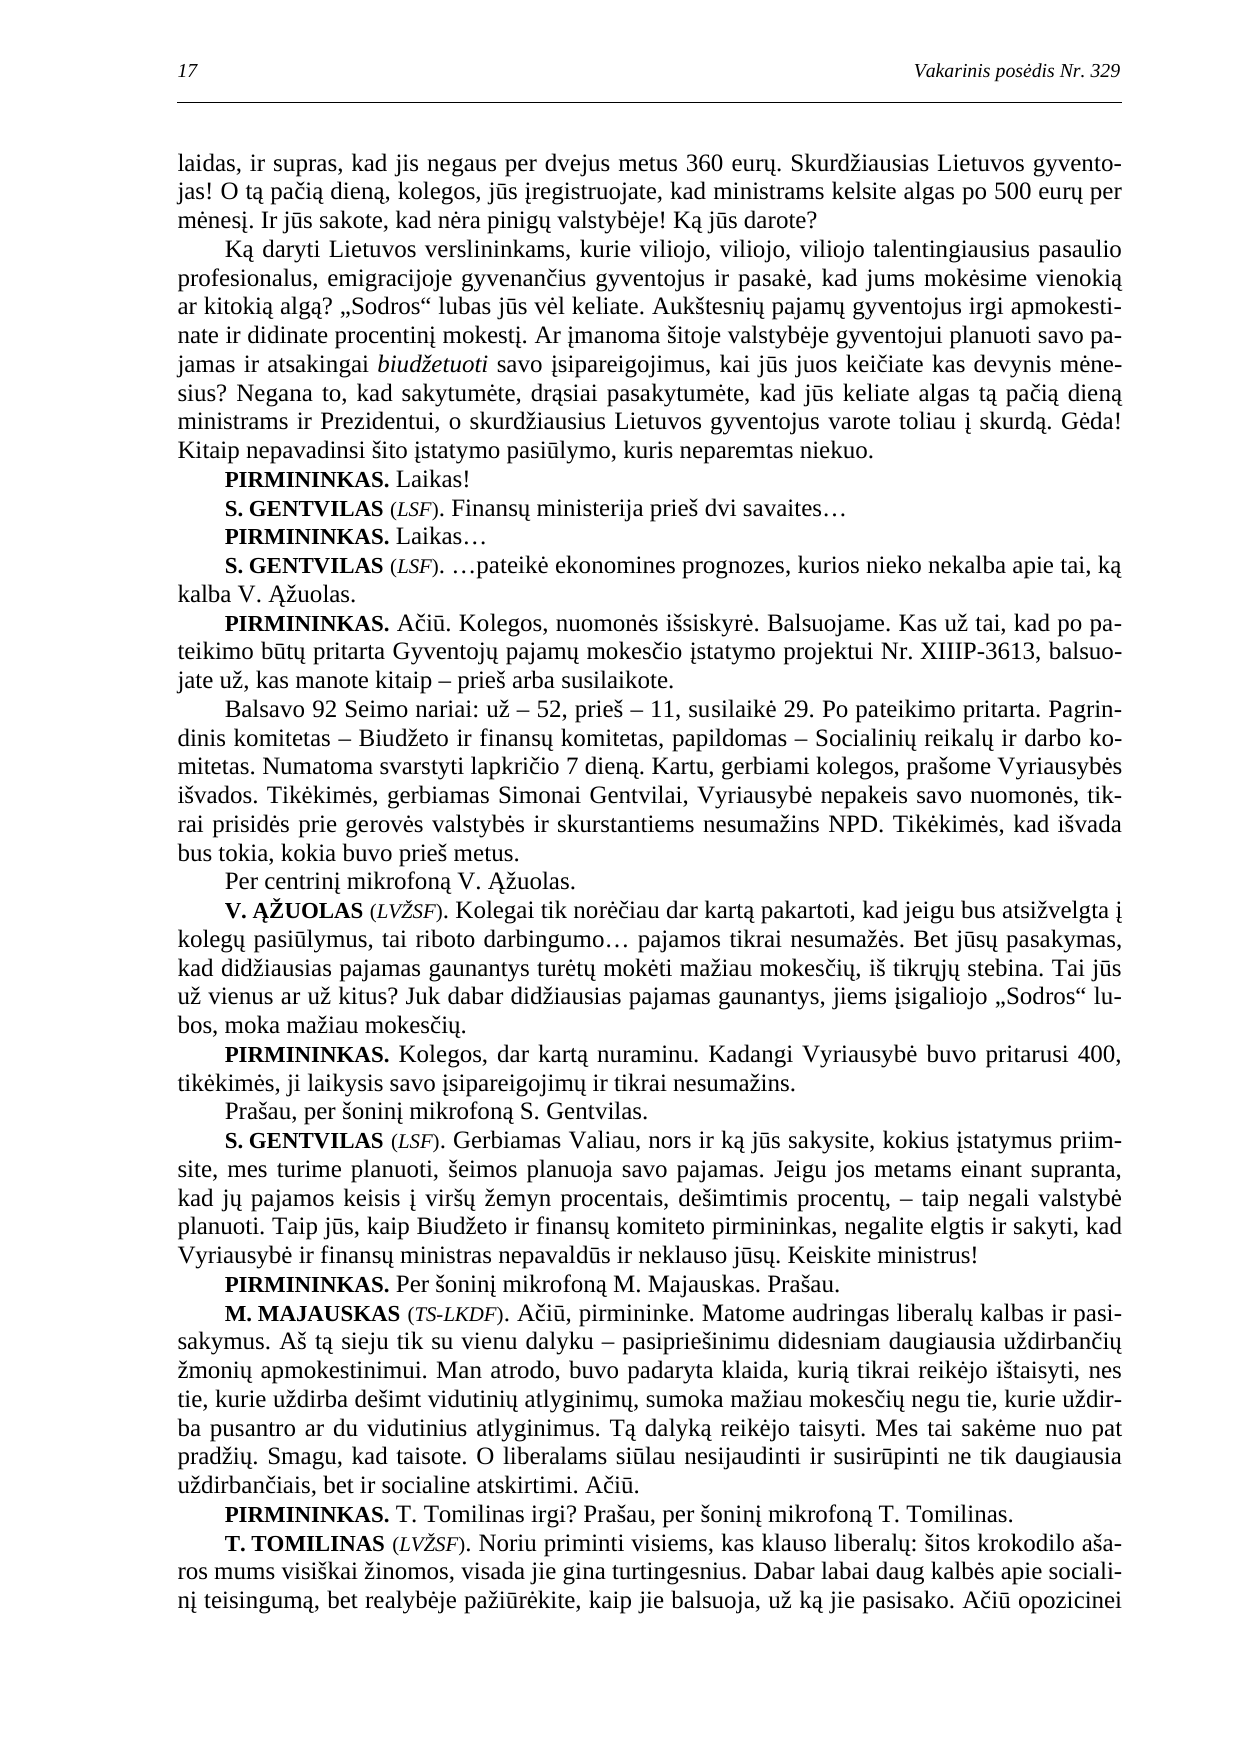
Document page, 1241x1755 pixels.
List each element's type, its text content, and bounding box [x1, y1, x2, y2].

text PIRMININKAS. Ačiū. Ko­le­gos, nuo­mo­nės iš­si­sky­rė. Bal­suo­ja­me. Kas už tai, kad po pa­tei­ki­mo bū­tų pri­tar­ta Gy­ven­to­jų pa­ja­mų mo­kes­čio įsta­ty­mo pro­jek­tui Nr. XIIIP-3613, bal­suo­ja­te už, kas ma­no­te ki­taip – prieš ar­ba su­si­lai­ko­te. [177, 608, 1122, 694]
text lai­das, ir su­pras, kad jis ne­gaus per dve­jus me­tus 360 eu­rų. Skur­džiau­sias Lie­tu­vos gy­ven­to­jas! O tą pa­čią die­ną, ko­le­gos, jūs įre­gist­ruo­ja­te, kad mi­nist­rams kel­si­te al­gas po 500 eu­rų per mė­ne­sį. Ir jūs sa­ko­te, kad nė­ra pi­ni­gų vals­ty­bė­je! Ką jūs da­ro­te? [177, 148, 1122, 234]
text S. GENTVILAS (LSF). Ger­bia­mas Va­liau, nors ir ką jūs sa­ky­si­te, ko­kius įsta­ty­mus pri­im­si­te, mes tu­ri­me pla­nuo­ti, šei­mos pla­nuo­ja sa­vo pa­ja­mas. Jei­gu jos me­tams ei­nant su­pran­ta, kad jų pa­ja­mos kei­sis į vir­šų že­myn pro­cen­tais, de­šim­ti­mis pro­cen­tų, – taip ne­ga­li vals­ty­bė pla­nuo­ti. Taip jūs, kaip Biu­dže­to ir fi­nan­sų ko­mi­te­to pir­mi­nin­kas, ne­ga­li­te elg­tis ir sa­ky­ti, kad Vy­riau­sy­bė ir fi­nan­sų mi­nist­ras ne­pa­val­dūs ir ne­klau­so jū­sų. Keis­ki­te mi­nist­rus! [177, 1125, 1122, 1269]
text PIRMININKAS. Lai­kas! [177, 464, 1122, 493]
text T. TOMILINAS (LVŽSF). No­riu pri­min­ti vi­siems, kas klau­so li­be­ra­lų: ši­tos kro­ko­di­lo aša­ros mums vi­siš­kai ži­no­mos, vi­sa­da jie gi­na tur­tin­ges­nius. Da­bar la­bai daug kal­bės apie so­cia­li­nį tei­sin­gu­mą, bet re­a­ly­bė­je pa­žiū­rė­ki­te, kaip jie bal­suo­ja, už ką jie pa­si­sa­ko. Ačiū opo­zi­ci­nei [177, 1528, 1122, 1614]
text S. GENTVILAS (LSF). …pa­tei­kė eko­no­mi­nes prog­no­zes, ku­rios nie­ko ne­kal­ba apie tai, ką kal­ba V. Ąžuo­las. [177, 550, 1122, 608]
text PIRMININKAS. Lai­kas… [177, 521, 1122, 550]
text Pra­šau, per šo­ni­nį mik­ro­fo­ną S. Gent­vi­las. [177, 1096, 1122, 1125]
text M. MAJAUSKAS (TS-LKDF). Ačiū, pir­mi­nin­ke. Ma­to­me aud­rin­gas li­be­ra­lų kal­bas ir pa­si­sa­ky­mus. Aš tą sie­ju tik su vie­nu da­ly­ku – pa­si­prie­ši­ni­mu di­des­niam dau­giau­sia už­dir­ban­čių žmo­nių ap­mo­kes­ti­ni­mui. Man at­ro­do, bu­vo pa­da­ry­ta klai­da, ku­rią tik­rai rei­kė­jo iš­tai­sy­ti, nes tie, ku­rie už­dir­ba de­šimt vi­du­ti­nių at­ly­gi­ni­mų, su­mo­ka ma­žiau mo­kes­čių ne­gu tie, ku­rie už­dir­ba pus­an­tro ar du vi­du­ti­nius at­ly­gi­ni­mus. Tą da­ly­ką rei­kė­jo tai­sy­ti. Mes tai sa­kė­me nuo pat pra­džių. Sma­gu, kad tai­so­te. O li­be­ra­lams siū­lau nesijaudin­ti ir su­si­rū­pin­ti ne tik dau­giau­sia už­dir­ban­čiais, bet ir so­cia­li­ne at­skir­ti­mi. Ačiū. [177, 1298, 1122, 1499]
text Ką da­ry­ti Lie­tu­vos ver­sli­nin­kams, ku­rie vi­lio­jo, vi­lio­jo, vi­lio­jo ta­len­tin­giau­sius pa­sau­lio pro­fe­sio­na­lus, emig­ra­ci­jo­je gy­ve­nan­čius gy­ven­to­jus ir pa­sa­kė, kad jums mo­kė­si­me vie­no­kią ar ki­to­kią al­gą? „Sod­ros“ lu­bas jūs vėl ke­lia­te. Aukš­tes­nių pa­ja­mų gy­ven­to­jus ir­gi ap­mo­kes­ti­na­te ir di­di­na­te pro­cen­ti­nį mo­kes­tį. Ar įma­no­ma ši­to­je vals­ty­bė­je gy­ven­to­jui pla­nuo­ti sa­vo pa­ja­mas ir at­sa­kin­gai biu­dže­tuo­ti sa­vo įsi­pa­rei­go­ji­mus, kai jūs juos kei­čia­te kas de­vy­nis mė­ne­sius? Ne­ga­na to, kad sa­ky­tu­mė­te, drą­siai pa­sa­ky­tu­mė­te, kad jūs ke­lia­te al­gas tą pa­čią die­ną mi­nist­rams ir Pre­zi­den­tui, o skur­džiau­sius Lie­tu­vos gy­ven­to­jus va­ro­te to­liau į skur­dą. Gė­da! Ki­taip ne­pa­va­din­si ši­to įsta­ty­mo pa­siū­ly­mo, ku­ris ne­pa­rem­tas nie­kuo. [177, 234, 1122, 464]
text PIRMININKAS. Per šo­ni­nį mik­ro­fo­ną M. Ma­jaus­kas. Pra­šau. [177, 1269, 1122, 1298]
text S. GENTVILAS (LSF). Fi­nan­sų mi­nis­te­ri­ja prieš dvi sa­vai­tes… [177, 493, 1122, 521]
text PIRMININKAS. Ko­le­gos, dar kar­tą nu­ra­mi­nu. Ka­dan­gi Vy­riau­sy­bė bu­vo pri­ta­ru­si 400, ti­kė­ki­mės, ji lai­ky­sis sa­vo įsi­pa­rei­go­ji­mų ir tik­rai ne­su­ma­žins. [177, 1039, 1122, 1096]
text V. ĄŽUOLAS (LVŽSF). Ko­le­gai tik no­rė­čiau dar kar­tą pa­kar­to­ti, kad jei­gu bus at­si­žvelg­ta į ko­le­gų pa­siū­ly­mus, tai ri­bo­to dar­bin­gu­mo… pa­ja­mos tik­rai ne­su­ma­žės. Bet jū­sų pa­sa­ky­mas, kad di­džiau­sias pa­ja­mas gau­nan­tys tu­rė­tų mo­kė­ti ma­žiau mo­kes­čių, iš tik­rų­jų ste­bi­na. Tai jūs už vie­nus ar už ki­tus? Juk da­bar di­džiau­sias pa­ja­mas gau­nan­tys, jiems įsi­ga­lio­jo „Sod­ros“ lu­bos, mo­ka ma­žiau mo­kes­čių. [177, 895, 1122, 1039]
text Per cen­tri­nį mik­ro­fo­ną V. Ąžuo­las. [177, 866, 1122, 895]
text PIRMININKAS. T. To­mi­li­nas ir­gi? Pra­šau, per šo­ni­nį mik­ro­fo­ną T. To­mi­li­nas. [177, 1499, 1122, 1528]
text Bal­sa­vo 92 Sei­mo na­riai: už – 52, prieš – 11, su­si­lai­kė 29. Po pa­tei­ki­mo pri­tar­ta. Pa­grin­di­nis ko­mi­te­tas – Biu­dže­to ir fi­nan­sų ko­mi­te­tas, pa­pil­do­mas – So­cia­li­nių rei­ka­lų ir dar­bo ko­mi­te­tas. Nu­ma­to­ma svars­ty­ti lap­kri­čio 7 die­ną. Kar­tu, ger­bia­mi ko­le­gos, pra­šo­me Vy­riau­sy­bės iš­va­dos. Ti­kė­ki­mės, ger­bia­mas Si­mo­nai Gent­vi­lai, Vy­riau­sy­bė ne­pa­keis sa­vo nuo­mo­nės, tik­rai pri­si­dės prie ge­ro­vės vals­ty­bės ir skurs­tan­tiems ne­su­ma­žins NPD. Ti­kė­ki­mės, kad iš­va­da bus to­kia, ko­kia bu­vo prieš me­tus. [177, 694, 1122, 866]
